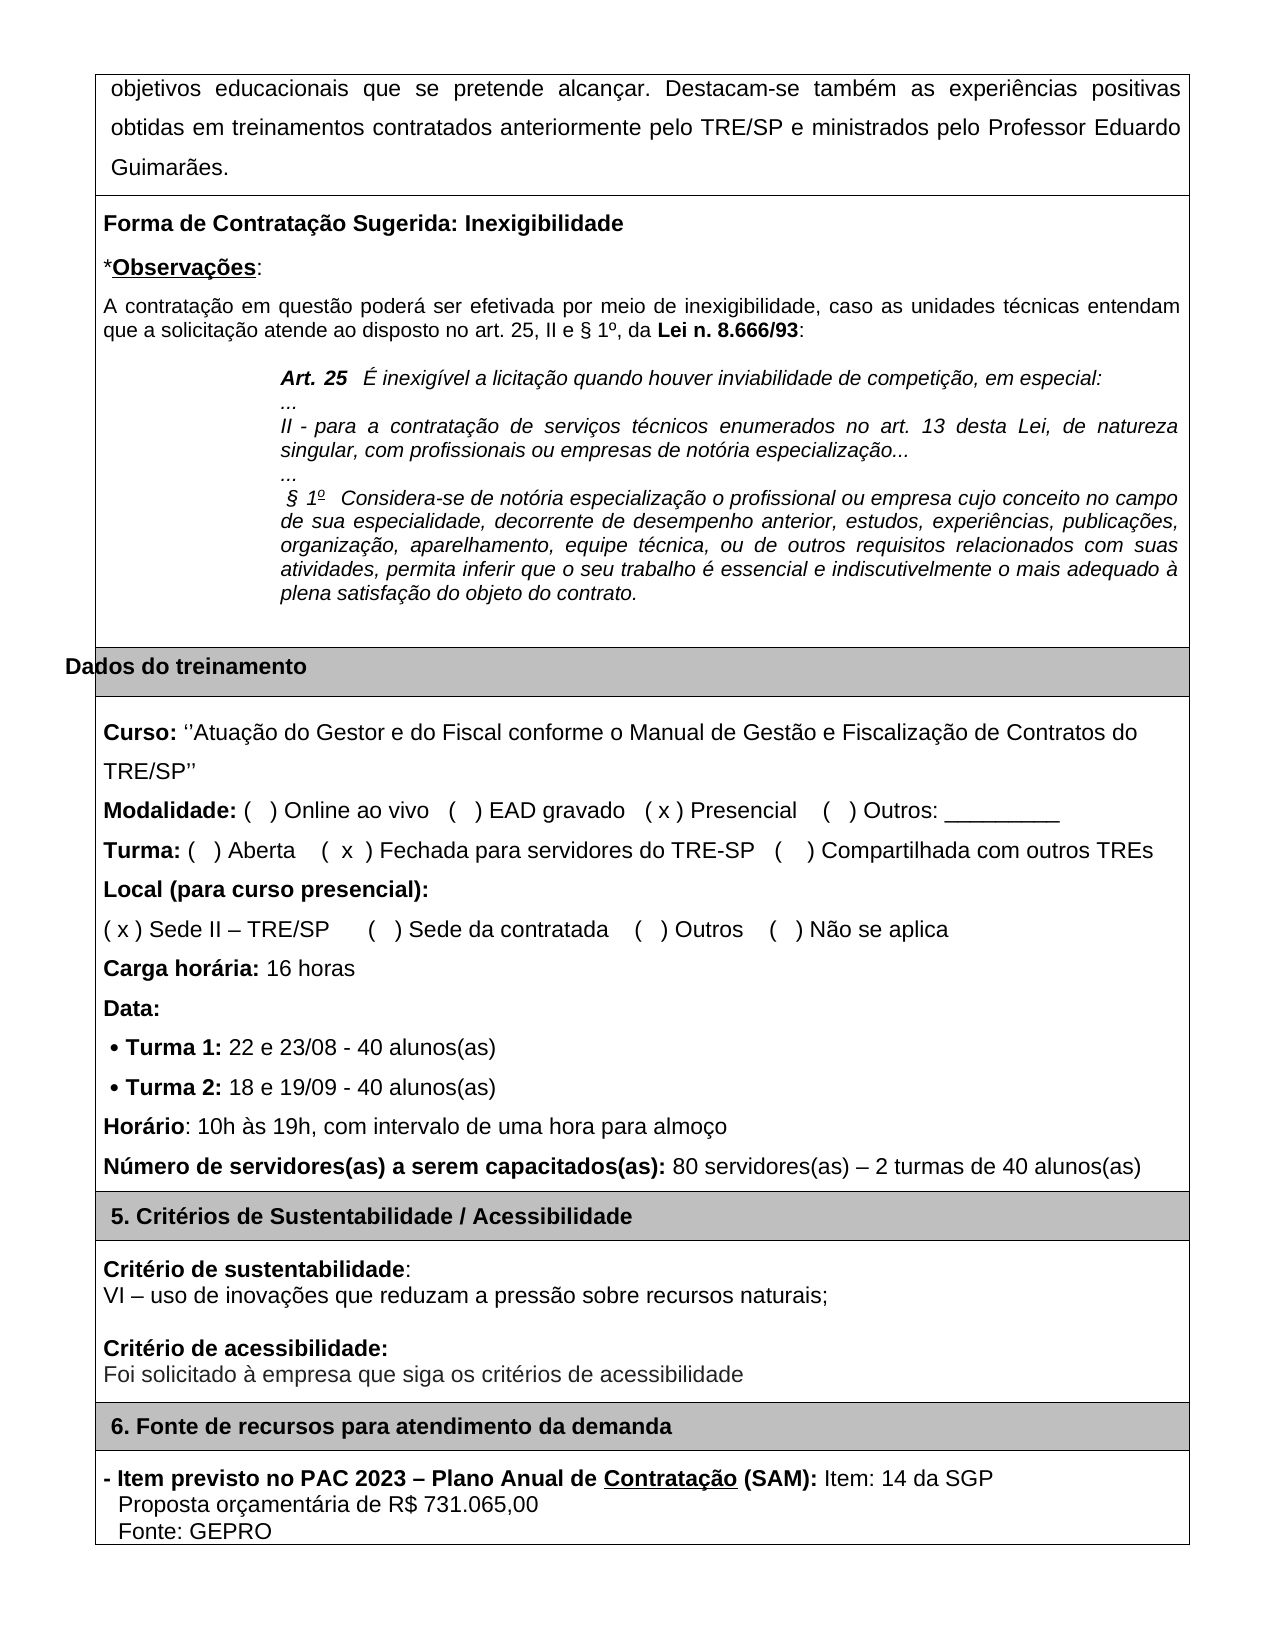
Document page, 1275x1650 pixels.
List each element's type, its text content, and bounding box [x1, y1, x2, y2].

table_cell Forma de Contratação Sugerida: Inexigibilidade *Observações: A contratação em questão poderá ser efetivada por meio de inexigibilidade, caso as unidades técnicas entendam que a solicitação atende ao disposto no art. 25, II e § 1º, da Lei n. 8.666/93: Art. 25 É inexigível a licitação quando houver inviabilidade de competição, em especial: ... II - para a contratação de serviços técnicos enumerados no art. 13 desta Lei, de natureza singular, com profissionais ou empresas de notória especialização... ... § 1o Considera-se de notória especialização o profissional ou empresa cujo conceito no campo de sua especialidade, decorrente de desempenho anterior, estudos, experiências, publicações, organização, aparelhamento, equipe técnica, ou de outros requisitos relacionados com suas atividades, permita inferir que o seu trabalho é essencial e indiscutivelmente o mais adequado à plena satisfação do objeto do contrato. [96, 196, 1189, 647]
table_cell Dados do treinamento [96, 648, 1189, 696]
table_cell 6. Fonte de recursos para atendimento da demanda [96, 1403, 1189, 1450]
table_cell Critério de sustentabilidade: VI – uso de inovações que reduzam a pressão sobre recursos naturais; Critério de acessibilidade: Foi solicitado à empresa que siga os critérios de acessibilidade [96, 1241, 1189, 1402]
table_cell - Item previsto no PAC 2023 – Plano Anual de Contratação (SAM): Item: 14 da SGP Proposta orçamentária de R$ 731.065,00 Fonte: GEPRO [96, 1451, 1189, 1544]
table_cell 5. Critérios de Sustentabilidade / Acessibilidade [96, 1192, 1189, 1240]
table_cell objetivos educacionais que se pretende alcançar. Destacam-se também as experiências positivas obtidas em treinamentos contratados anteriormente pelo TRE/SP e ministrados pelo Professor Eduardo Guimarães. [96, 75, 1189, 194]
table_cell Curso: ‘’Atuação do Gestor e do Fiscal conforme o Manual de Gestão e Fiscalização de Contratos do TRE/SP’’ Modalidade: ( ) Online ao vivo ( ) EAD gravado ( x ) Presencial ( ) Outros: _________ Turma: ( ) Aberta ( x ) Fechada para servidores do TRE-SP ( ) Compartilhada com outros TREs Local (para curso presencial): ( x ) Sede II – TRE/SP ( ) Sede da contratada ( ) Outros ( ) Não se aplica Carga horária: 16 horas Data: Turma 1: 22 e 23/08 - 40 alunos(as) Turma 2: 18 e 19/09 - 40 alunos(as) Horário: 10h às 19h, com intervalo de uma hora para almoço Número de servidores(as) a serem capacitados(as): 80 servidores(as) – 2 turmas de 40 alunos(as) [96, 697, 1189, 1191]
